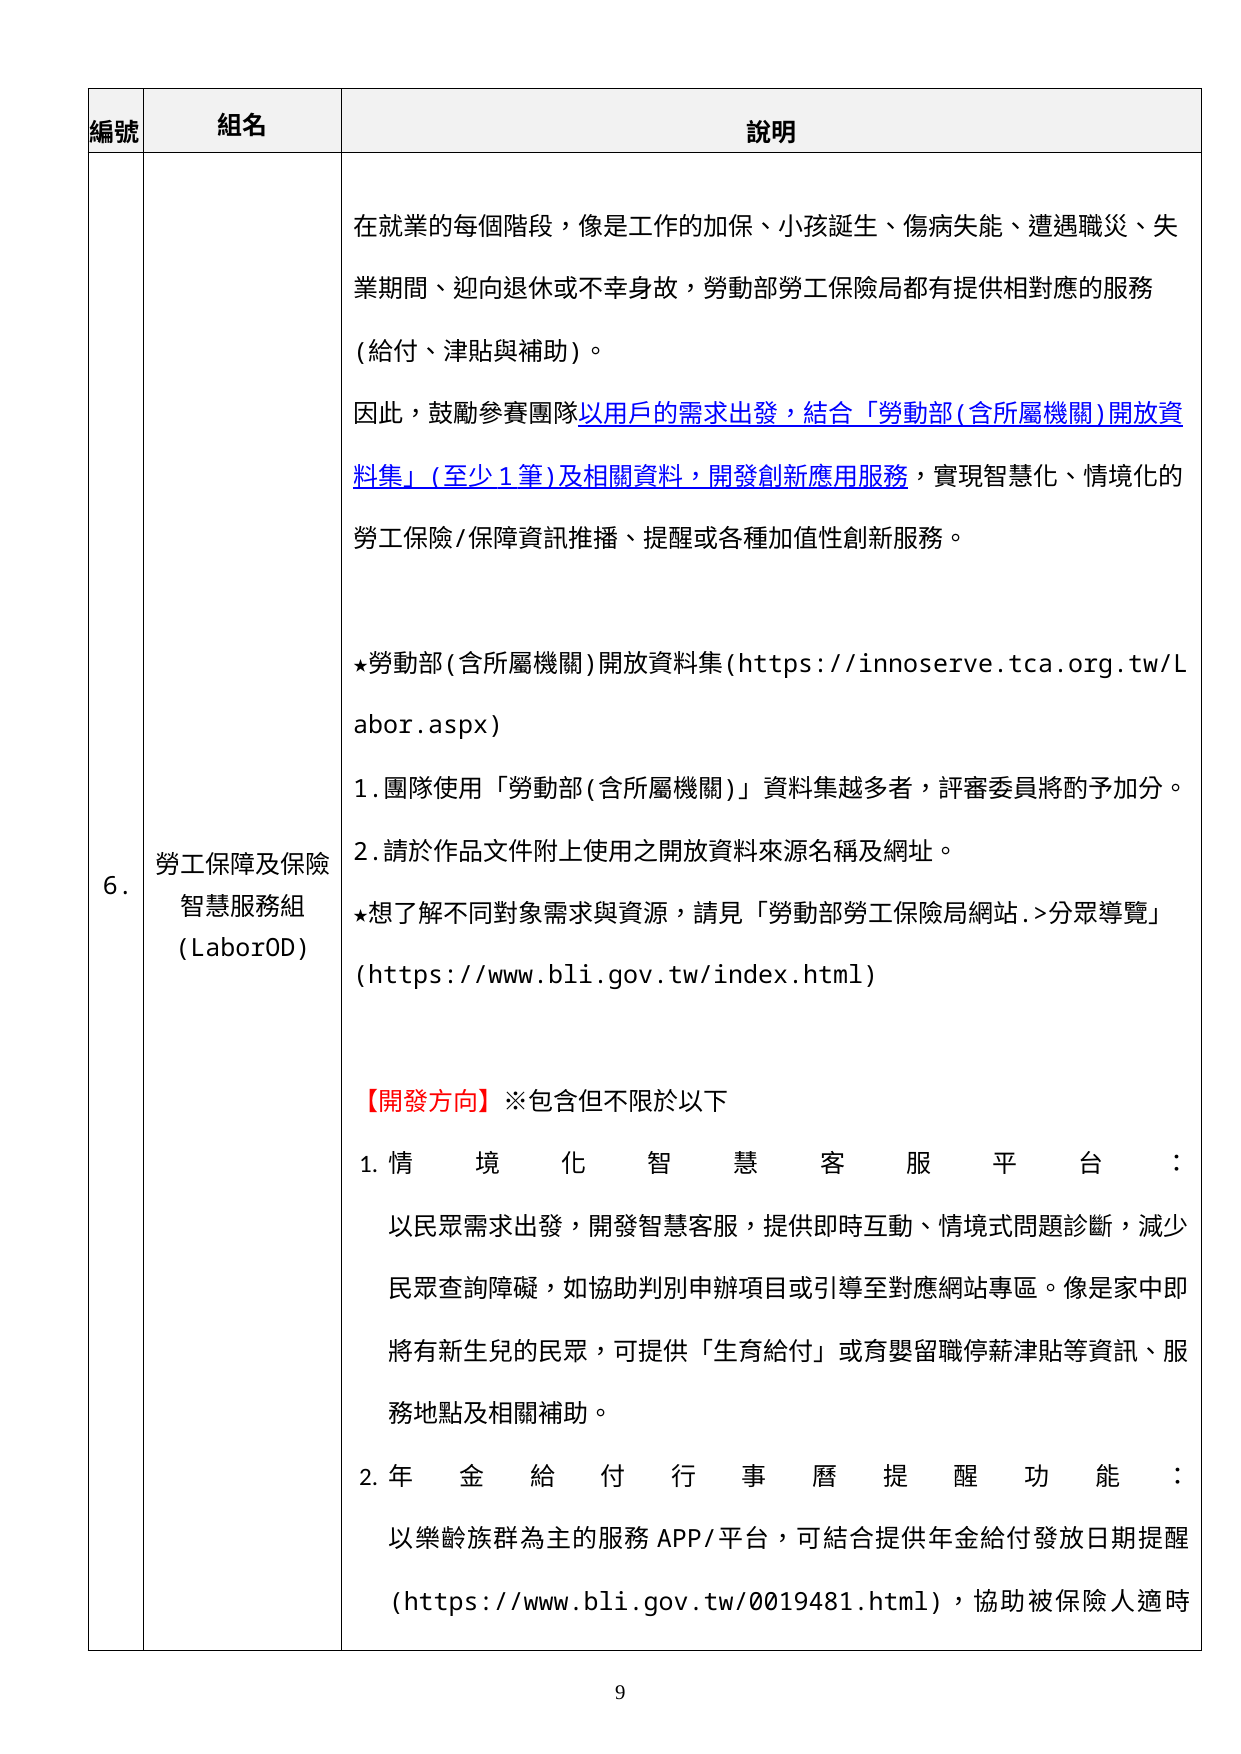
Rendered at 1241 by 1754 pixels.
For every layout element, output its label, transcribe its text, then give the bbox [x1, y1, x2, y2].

table_header 組名 [144, 89, 341, 152]
table_cell 勞工保障及保險 智慧服務組 (LaborOD) [144, 153, 341, 1650]
table_cell [89, 153, 143, 1650]
table_header 編號 [89, 89, 143, 152]
table_header 說明 [342, 89, 1201, 152]
table_cell 在就業的每個階段，像是工作的加保、小孩誕生、傷病失能、遭遇職災、失業期間、迎向退休或不幸身故，勞動部勞工保險局都有提供相對應的服務(給付、津貼與補助)。 因此，鼓勵參賽團隊以用戶的需求出發，結合「勞動部(含所屬機關)開放資料集」(至少1筆)及相關資料，開發創新應用服務，實現智慧化、情境化的勞工保險/保障資訊推播、提醒或各種加值性創新服務。 ★勞動部(含所屬機關)開放資料集(https://innoserve.tca.org.tw/Labor.aspx) 1.團隊使用「勞動部(含所屬機關)」資料集越多者，評審委員將酌予加分。 2.請於作品文件附上使用之開放資料來源名稱及網址。 ★想了解不同對象需求與資源，請見「勞動部勞工保險局網站.>分眾導覽」 (https://www.bli.gov.tw/index.html) 【開發方向】※包含但不限於以下 情境化智慧客服平台： 以民眾需求出發，開發智慧客服，提供即時互動、情境式問題診斷，減少民眾查詢障礙，如協助判別申辦項目或引導至對應網站專區。像是家中即將有新生兒的民眾，可提供「生育給付」或育嬰留職停薪津貼等資訊、服務地點及相關補助。 年金給付行事曆提醒功能： 以樂齡族群為主的服務APP/平台，可結合提供年金給付發放日期提醒(https://www.bli.gov.tw/0019481.html)，協助被保險人適時 [342, 153, 1201, 1650]
